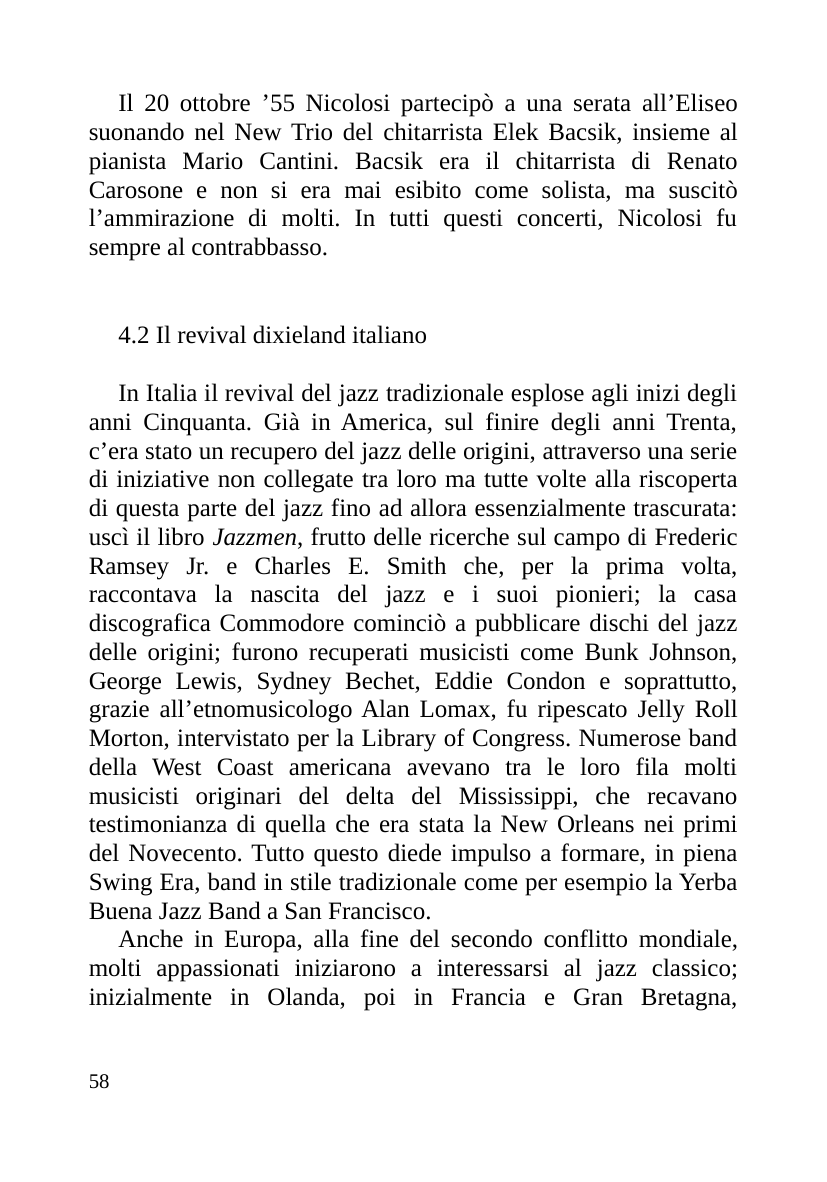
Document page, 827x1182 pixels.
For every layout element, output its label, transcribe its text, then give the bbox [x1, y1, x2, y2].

text In Italia il revival del jazz tradizionale esplose agli inizi degli anni Cinquanta. Già in America, sul finire degli anni Trenta, c’era stato un recupero del jazz delle origini, attraverso una serie di iniziative non collegate tra loro ma tutte volte alla riscoperta di questa parte del jazz fino ad allora essenzialmente trascurata: uscì il libro Jazzmen, frutto delle ricerche sul campo di Frederic Ramsey Jr. e Charles E. Smith che, per la prima volta, raccontava la nascita del jazz e i suoi pionieri; la casa discografica Commodore cominciò a pubblicare dischi del jazz delle origini; furono recuperati musicisti come Bunk Johnson, George Lewis, Sydney Bechet, Eddie Condon e soprattutto, grazie all’etnomusicologo Alan Lomax, fu ripescato Jelly Roll Morton, intervistato per la Library of Congress. Numerose band della West Coast americana avevano tra le loro fila molti musicisti originari del delta del Mississippi, che recavano testimonianza di quella che era stata la New Orleans nei primi del Novecento. Tutto questo diede impulso a formare, in piena Swing Era, band in stile tradizionale come per esempio la Yerba Buena Jazz Band a San Francisco. [88, 378, 738, 924]
text 4.2 Il revival dixieland italiano [88, 320, 738, 349]
text Anche in Europa, alla fine del secondo conflitto mondiale, molti appassionati iniziarono a interessarsi al jazz classico; inizialmente in Olanda, poi in Francia e Gran Bretagna, [88, 924, 738, 1011]
text Il 20 ottobre ’55 Nicolosi partecipò a una serata all’Eliseo suonando nel New Trio del chitarrista Elek Bacsik, insieme al pianista Mario Cantini. Bacsik era il chitarrista di Renato Carosone e non si era mai esibito come solista, ma suscitò l’ammirazione di molti. In tutti questi concerti, Nicolosi fu sempre al contrabbasso. [88, 88, 738, 261]
